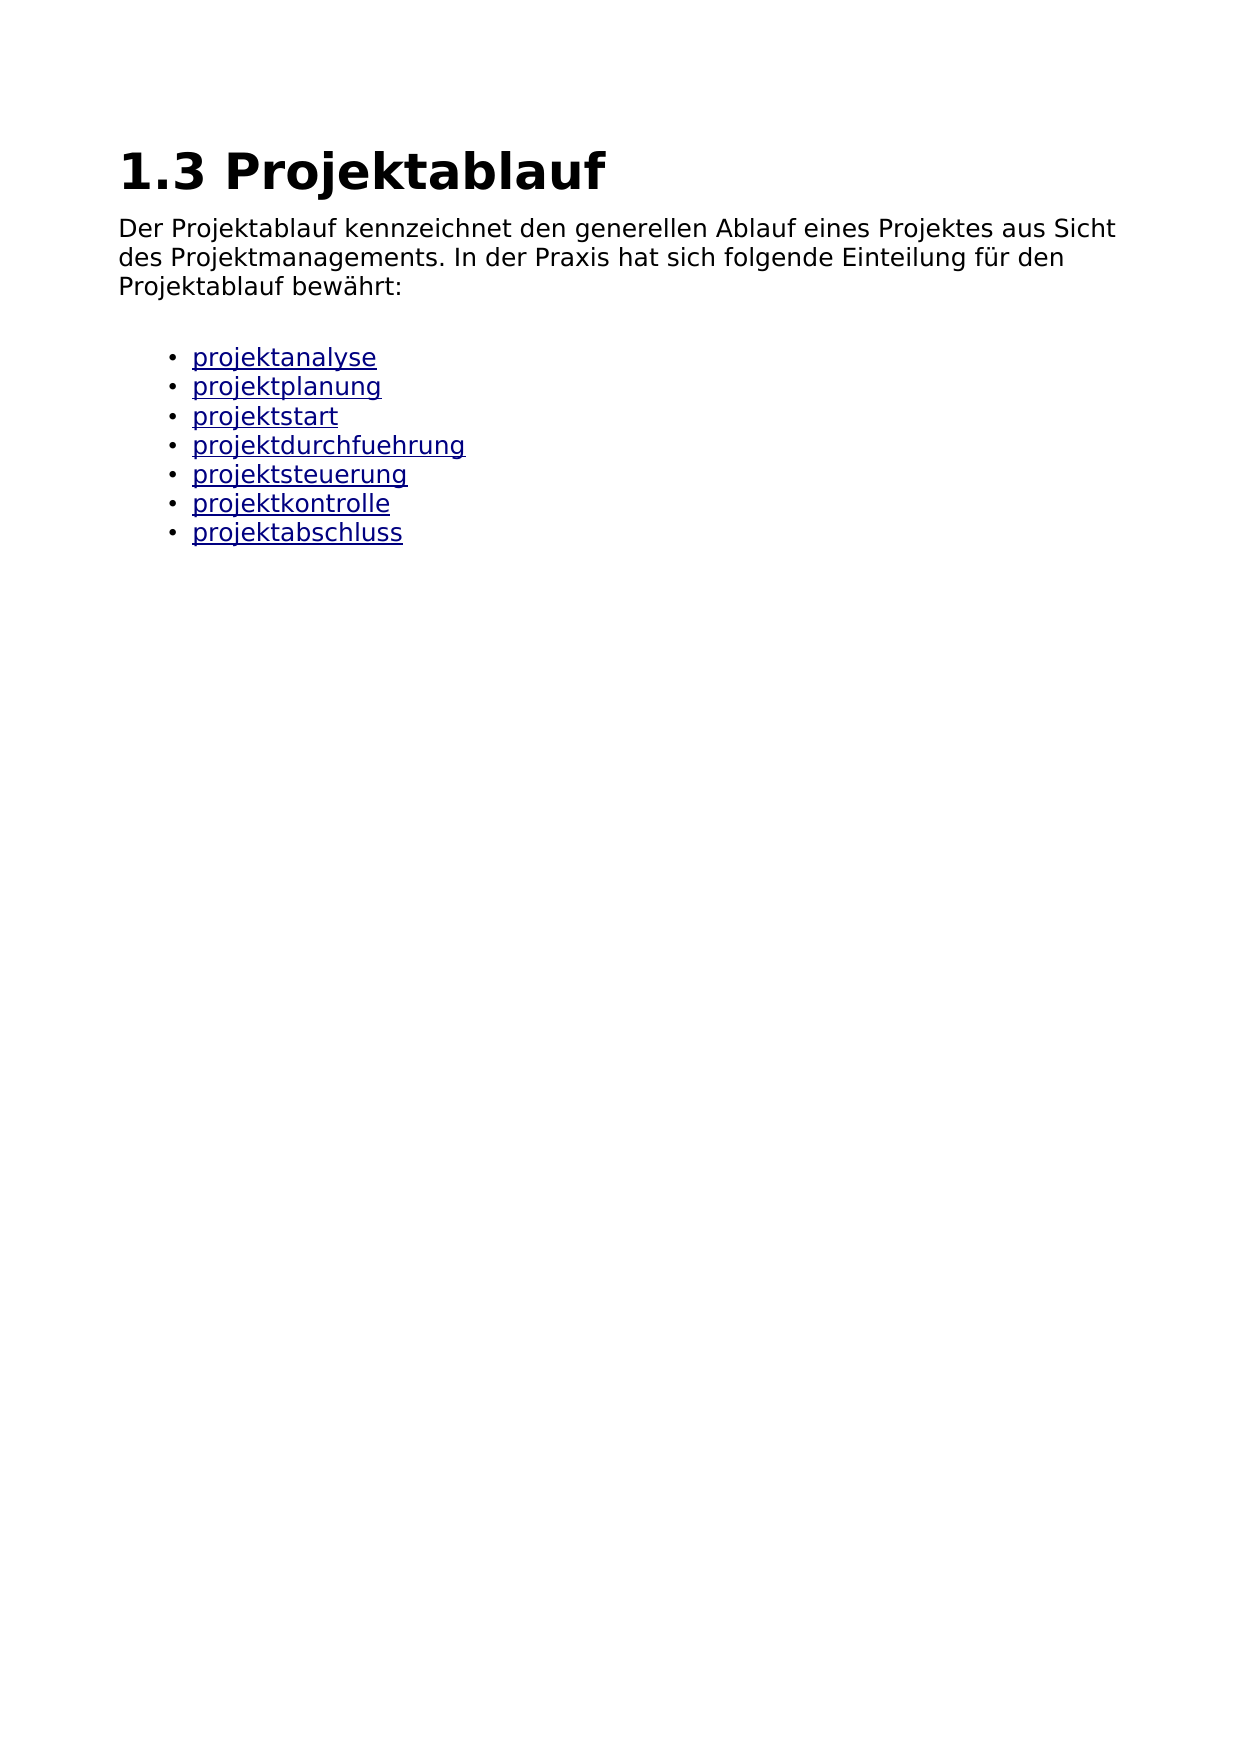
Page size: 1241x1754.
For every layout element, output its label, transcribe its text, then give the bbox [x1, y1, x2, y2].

subtitle 1.3 Projektablauf [118, 143, 1122, 201]
list projektanalyse [177, 343, 1122, 372]
text Der Projektablauf kennzeichnet den generellen Ablauf eines Projektes aus Sicht des Projektmanagements. In der Praxis hat sich folgende Einteilung für den Projektablauf bewährt: [118, 214, 1122, 301]
list projektabschluss [177, 518, 1122, 547]
list projektkontrolle [177, 489, 1122, 518]
list projektstart [177, 402, 1122, 431]
list projektdurchfuehrung [177, 431, 1122, 460]
list projektplanung [177, 372, 1122, 402]
list projektsteuerung [177, 460, 1122, 489]
